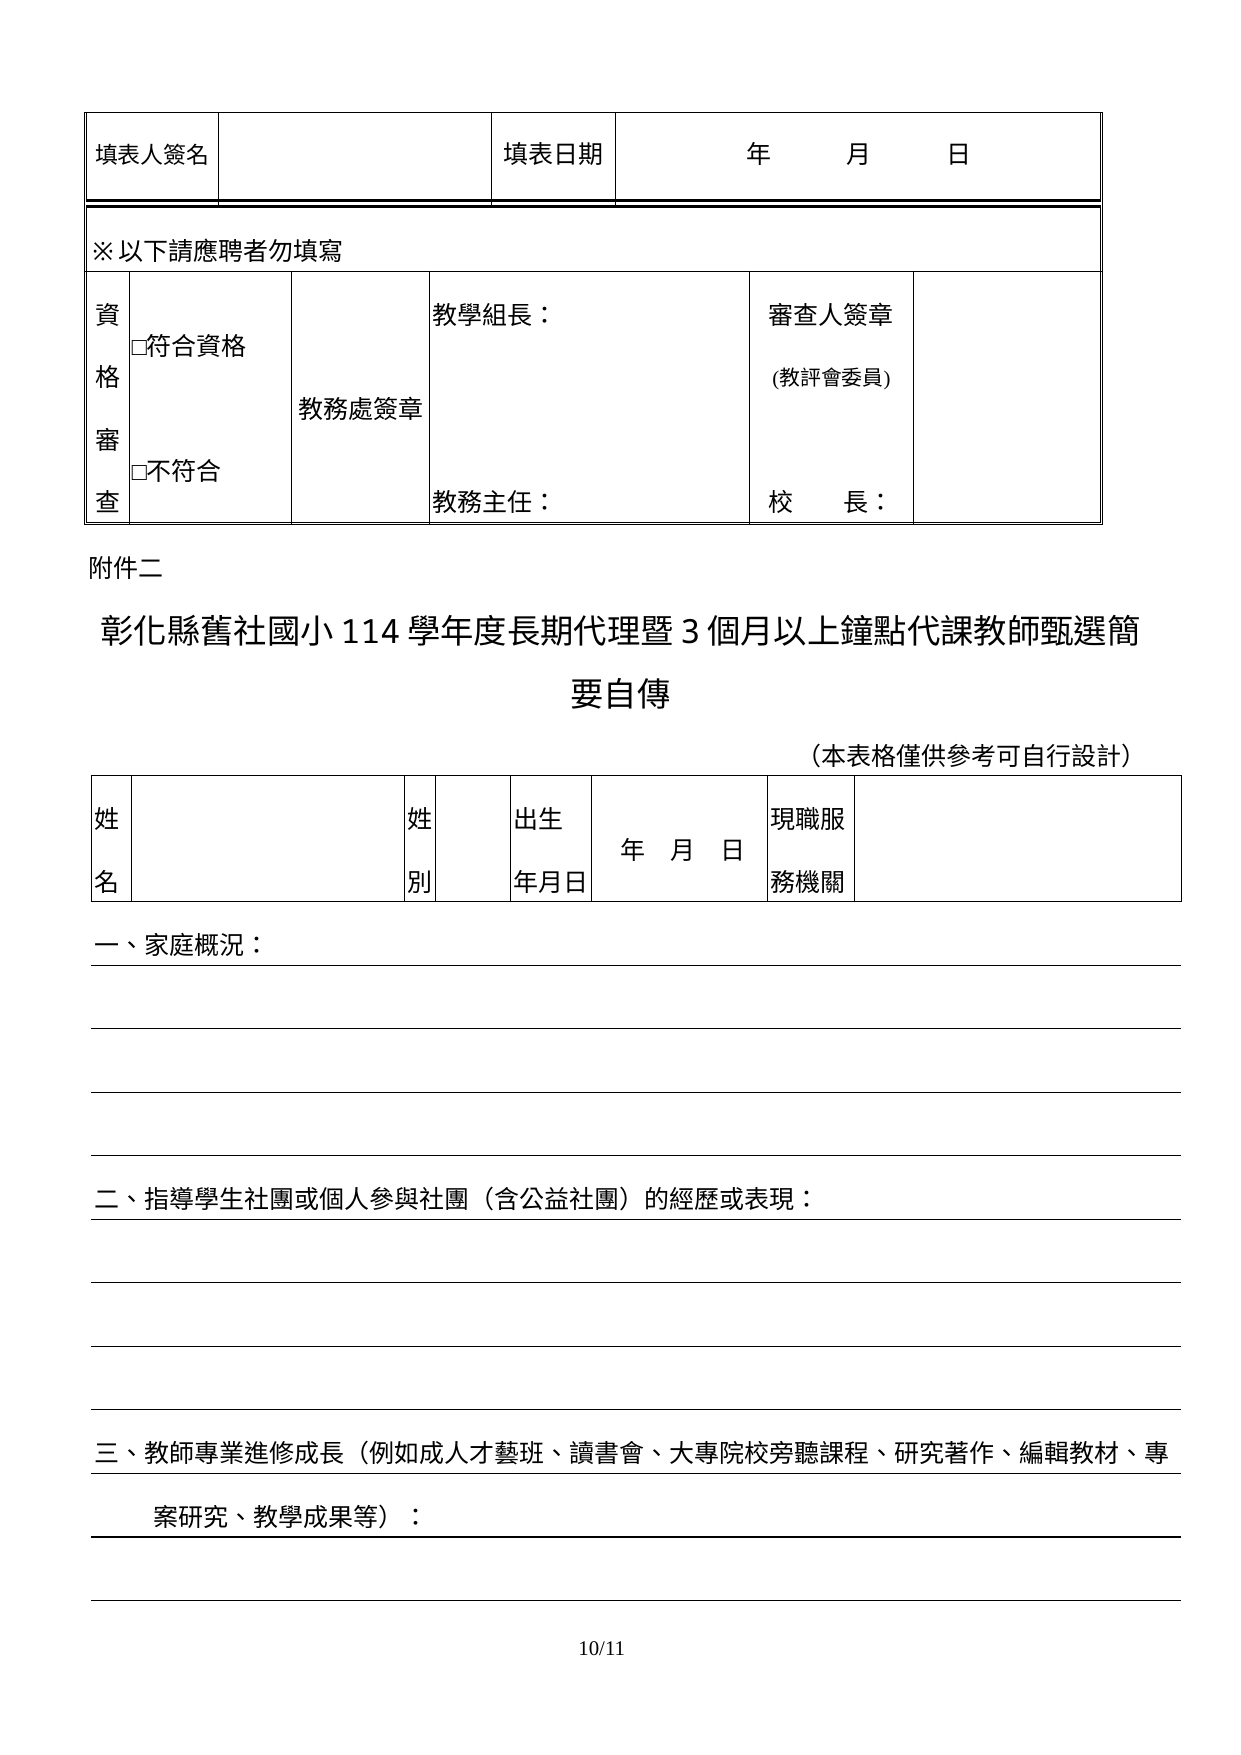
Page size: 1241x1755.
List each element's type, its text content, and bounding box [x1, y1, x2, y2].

table_cell 填表日期 [492, 113, 615, 199]
table_cell [91, 1029, 1181, 1092]
table_cell [91, 1538, 1181, 1600]
table_cell [91, 1347, 1181, 1409]
table_cell ※以下請應聘者勿填寫 [87, 208, 1100, 271]
table_header 姓名 [92, 776, 131, 901]
table_cell 資 格 審 查 [87, 272, 129, 522]
table_header 年 月 日 [592, 776, 767, 901]
table_cell 審查人簽章 (教評會委員) 校 長： [750, 272, 913, 522]
table_cell 教學組長： 教務主任： [430, 272, 749, 522]
text 彰化縣舊社國小114學年度長期代理暨3個月以上鐘點代課教師甄選簡要自傳 [89, 587, 1152, 712]
table_cell 二、指導學生社團或個人參與社團（含公益社團）的經歷或表現： [91, 1156, 1181, 1219]
table_cell 一、家庭概況： [91, 902, 1181, 964]
table_cell [91, 966, 1181, 1028]
table_cell [91, 1220, 1181, 1282]
table_cell [914, 272, 1100, 522]
table_header [132, 776, 404, 901]
text （本表格僅供參考可自行設計） [89, 712, 1152, 775]
table_header 出生 年月日 [511, 776, 591, 901]
table_cell 案研究、教學成果等）： [91, 1474, 1181, 1536]
table_header 姓別 [405, 776, 435, 901]
text 附件二 [89, 525, 1152, 587]
table_cell [219, 113, 491, 199]
table_cell 年 月 日 [616, 113, 1100, 199]
table_cell [91, 1093, 1181, 1155]
table_cell □符合資格 □不符合 [130, 272, 291, 522]
table_cell 三、教師專業進修成長（例如成人才藝班、讀書會、大專院校旁聽課程、研究著作、編輯教材、專 [91, 1410, 1181, 1473]
table_cell 填表人簽名 [87, 113, 218, 199]
table_cell 教務處簽章 [292, 272, 429, 522]
table_cell [91, 1283, 1181, 1346]
table_header [855, 776, 1181, 901]
table_header 現職服務機關 [768, 776, 854, 901]
table_header [436, 776, 510, 901]
